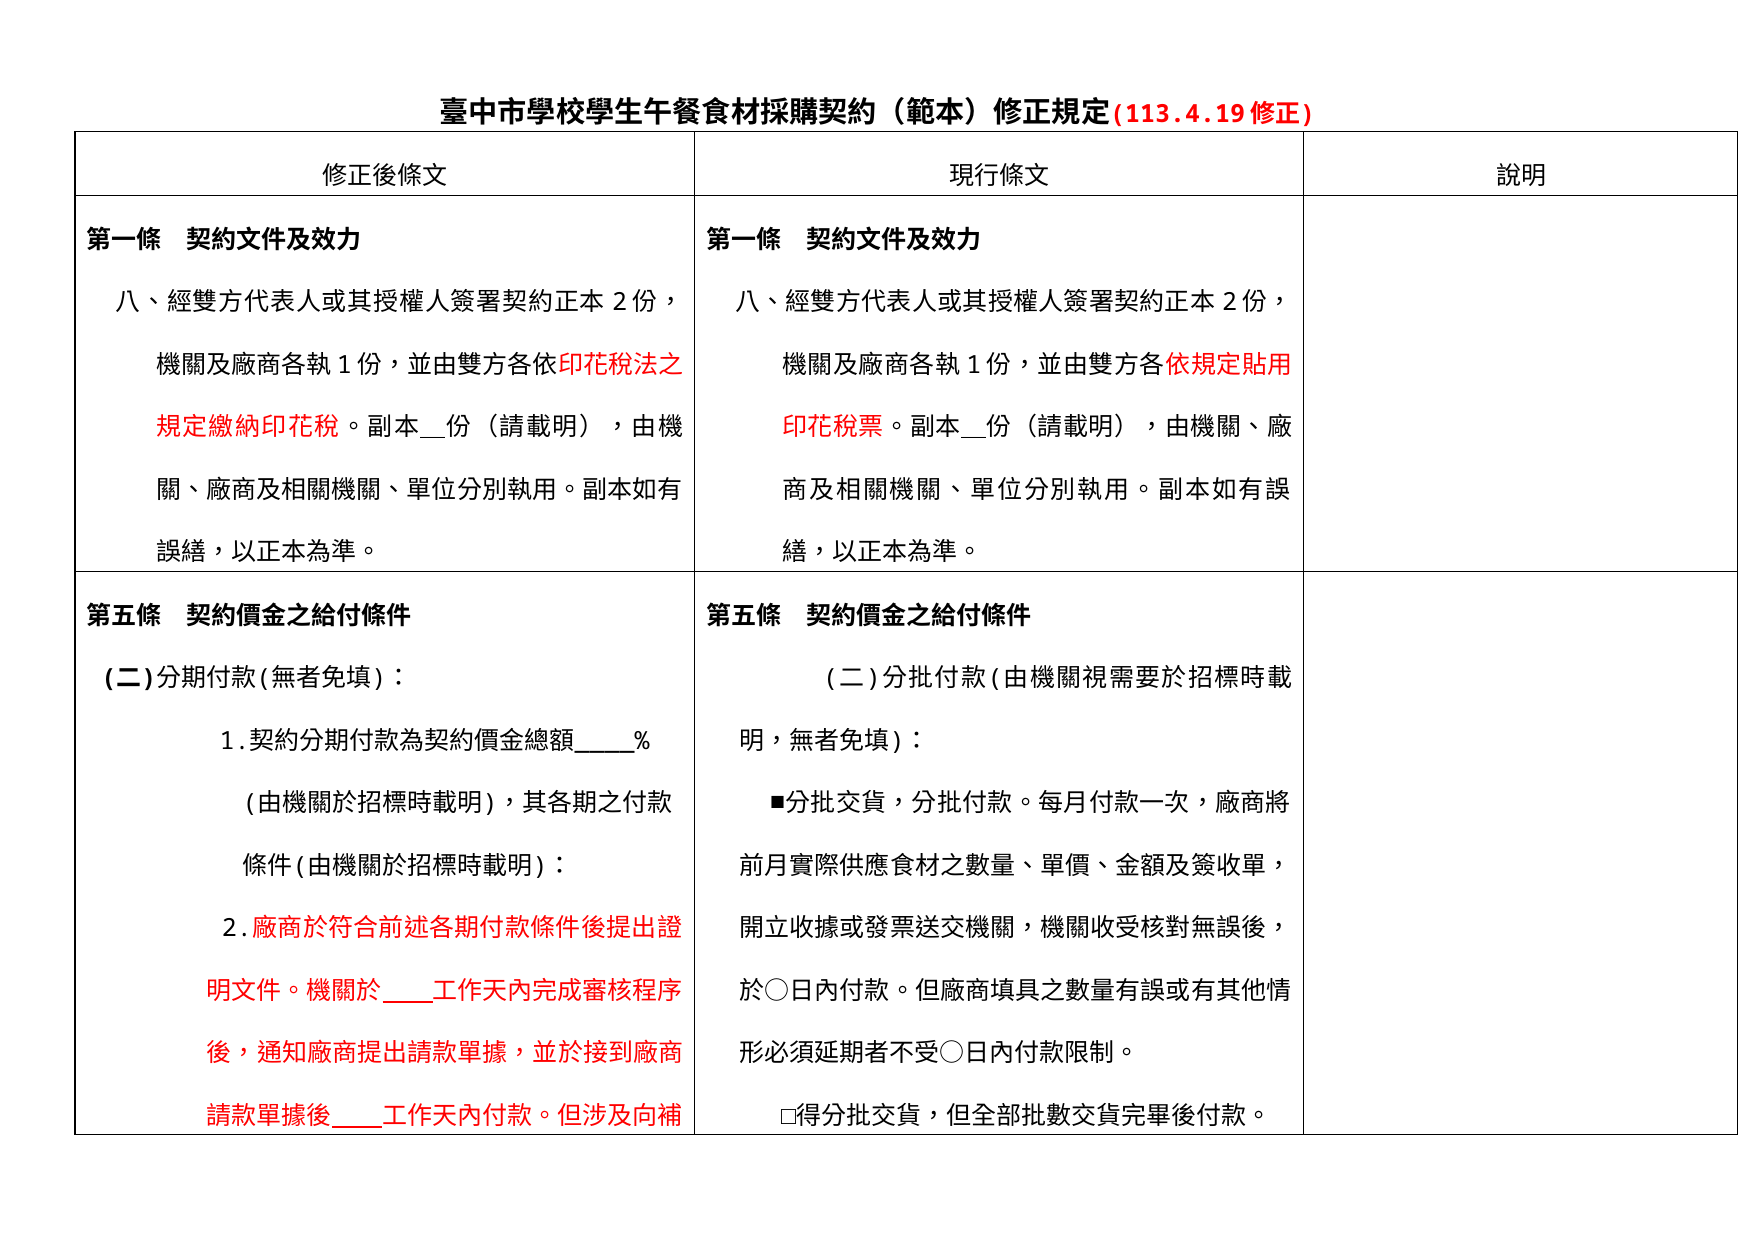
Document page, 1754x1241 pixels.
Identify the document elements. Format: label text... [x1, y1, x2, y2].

table_header 說明 [1304, 132, 1737, 195]
table_header 修正後條文 [76, 132, 694, 195]
text 臺中市學校學生午餐食材採購契約（範本）修正規定(113.4.19修正) [75, 89, 1679, 131]
table_cell [1304, 196, 1737, 571]
table_cell 第五條 契約價金之給付條件 (二)分期付款(無者免填)： 1.契約分期付款為契約價金總額____%(由機關於招標時載明)，其各期之付款條件(由機關於招標時載明)： 2.廠商於符合前述各期付款條件後提出證明文件。機關於 工作天內完成審核程序後，通知廠商提出請款單據，並於接到廠商請款單據後 工作天內付款。但涉及向補助機關申請核撥補助款者，俟補助機關款項撥付後15工作天內付款。 (三)分批付款(由機關視需要於招標時載明，無者免填)： ■分批交貨，分批付款。每○【週、期、月、學期】付款一次，廠商於符合前述付款條件後提出證明文件。機關於 工作天內完成審核程序後，通知廠商提出請款單據，並於接到廠商請款單據後 工作天內付款。但涉及向補助機關申請核撥補助款者，俟補助機關款項撥付後15工作天內付款。 □得分批交貨，但全部批數交貨完畢後付款。廠商於符合前述付款條件後提出證明文件。機關於 工作天內完成審核程序後，通知廠商提出請款單據，並於接到廠商請款單據後 工作天內付款。但涉及向補助機關申請核撥補助款者，俟補助機關款項撥付後15工作天內付款。 (九) □物價指數調整(無者免填)： 1.履約進行期間，如遇物價波動時，得依□行政院主計總處公布之消費者物價指數食物類指數；□其他________ (由機關載明指數名稱，未載明時為行政院主計總處公布之消費者物價指數食物類指數)，就漲跌幅超過___%之部分(由機關載明，未載明時為 5%。計算時未達調整門檻不調整)，調整契約價金。 2.適用物價指數基期更換者，其換基當月起完成之履約標的，自動適用新基期指數核算履約標的調整款，原依舊基期指數結清之履約標的款不予追溯核算。每月公布之物價指數修正時，處理原則亦同。 (十)契約價金得依前目調整者，應註明下列事項： 以開標月之指數為基期(倘遇契約單價調整，則以調整當月指數為基期)。 得調整及不予調整之情形：__________(由機關於招標時載明)。 調整公式： □於第 2 學期開學當月調整計價：(僅於第2 學期開學當月調整計算一次，適用於履約期間為一學年之採購案)。 計價金額均以下列公式計算調整金額。 指數增減率＝[（B1/C）－1]×100%。 (1) B1＝第 2 學期開學前一月之指數。 (2) C＝開標當月或議價當月(契約單價有變更者，依變更當月指數)之指數。 (3) 指數增減率以計算至小數點以下第4位（第5位四捨五入）為原則。 調整金額＝A×G（1－E）×（指數增減率之絕對值－調整門檻）×F (4) A＝契約所定逐次計價金額(註：逐次計價 金額不包括管理費、利潤、利息、稅雜費、規費)。 (5) G＝□ ___% (食材費用占午餐整體費用之一定比例，由機關載明，未載明時為75%)。 (6) E＝已付預付款之最高額占契約總價百分比(係定值，與是否隨逐次計價扣回無關)。 (7) F＝（1＋營業稅率）。營業稅率應核實計之。 (8) 調整門檻＝前款第 1 目所載調整門檻 (計算時未達調整門檻不調整)。 指數增減率為正值者，就上開調整金額給予補貼﹔指數增減率為負值者，就上開調整金額自計價款中扣減。 □每月調整計價：逐月計價金額以下列公式計算調整金額。 計價金額均以下列公式計算調整金額。 指數增減率＝[(B2/C)－1]×100%。 (1) B2＝履約當月之指數。 (2) C＝開標當月或議價當月(契約單價有變更者，依變更當月指數)之指數。 (3) 指數增減率以計算至小數點以下第4位（第5位四捨五入）為原則。 調整金額＝A×G（1－E）×（指數增減率之絕對值－調整門檻）×F (4) A＝契約所定逐次計價金額(註：逐次計價金額不包括管理費、利潤、利息、稅雜費、規費)。 (5) G＝□ 75% □ ___ % (食材費用占午餐整體費用之一定比例，由機關載明，未載明時為 75%)。 (6) E＝已付預付款之最高額占契約總價百分比(係定值，與是否隨逐次計價扣回無關)。 (7) F＝（1＋營業稅率）。營業稅率應核實計之。 (8) 調整門檻＝前款第1目所載調整門檻(計算時未達調整門檻不調整)。 □ __________（由機關於招標時載明）。 廠商應提出之調整數據及佐證資料。 管理費及利潤不予調整。 逾履約期限之部分，以契約規定之履約期限當時之物價指數(如指定指數，由機關於招標時載明，無者免填)為當期資料。但逾期履約係可歸責於機關者，不在此限。 (十一)契約價金總額曾經減價而確定，其所組成之各單項價格得依約定方式調整（例如減價之金額僅自部分項目扣減）；未約定或未能合意調整方式者，如廠商所報各單項價格未有不合理之處，視同就廠商所報各單項價格依同一減價比率（決標金額/投標金額）調整。投標文件中報價之分項價格合計數額與決標金額不同者，依決標金額與該合計數額之比率調整之。但人力項目之報價不隨之調低。 (十三)廠商應依身心障礙者權益保障法、原住民族工作權保障法及採購法規定僱用身心障礙者及原住民。僱用不足者，應依規定分別向所在地之直轄市或縣（市）勞工主管機關設立之身心障礙者就業基金專戶及原住民中央主管機關設立之原住民族綜合發展基金之就業基金，定期繳納差額補助費及代金；並不得僱用外籍勞工取代僱用不足額部分。招標機關應將國內員工總人數逾100人之廠商資料公開於政府電子採購網，以供勞工及原住民主管機關查核差額補助費及代金繳納情形，招標機關不另辦理查核。 (十五)因非可歸責於廠商之事由，機關有延遲付款之情形，廠商投訴對象(請填入聯絡電話、地址)： 採購機關之政風單位；臺中市政府教育局政風室 地址:臺中市豐原區陽明街36號 電話:04-2228-9111 採購機關之上級機關； 臺中市政府教育局 地址:臺中市豐原區陽明街36號 電話:04-2228-9111 法務部廉政署； 地址:臺北市中正區博愛路166號 10099國史館郵局地153號信箱 電話:0800286586 (4)採購稽核小組； (5)採購法主管機關； 臺中市政府採購申訴審議委員會。 地址:臺中市西屯區臺灣大道三段99號文心樓10樓 電話:04-22289111轉23600 (6)行政院主計總處。 地址:100009臺北市中正區忠孝東路一段1號 電話: (02)2380-3400、(02)3356-6988 (新增) [76, 572, 694, 1134]
table_cell 第一條 契約文件及效力 八、經雙方代表人或其授權人簽署契約正本2份，機關及廠商各執1份，並由雙方各依規定貼用印花稅票。副本＿份（請載明），由機關、廠商及相關機關、單位分別執用。副本如有誤繕，以正本為準。 [695, 196, 1303, 571]
table_header 現行條文 [695, 132, 1303, 195]
table_cell 第一條 契約文件及效力 八、經雙方代表人或其授權人簽署契約正本2份，機關及廠商各執1份，並由雙方各依印花稅法之規定繳納印花稅。副本＿份（請載明），由機關、廠商及相關機關、單位分別執用。副本如有誤繕，以正本為準。 [76, 196, 694, 571]
table_cell [1304, 572, 1737, 1134]
table_cell 第五條 契約價金之給付條件 (二)分批付款(由機關視需要於招標時載明，無者免填)： ■分批交貨，分批付款。每月付款一次，廠商將前月實際供應食材之數量、單價、金額及簽收單，開立收據或發票送交機關，機關收受核對無誤後，於○日內付款。但廠商填具之數量有誤或有其他情形必須延期者不受○日內付款限制。 □得分批交貨，但全部批數交貨完畢後付款。 (九)物價指數調整(無者免填)： 1.履約進行期間，如遇物價波動時，得依行政院主計處公布之物價指數__________________(由機關載明指數名稱)，就漲跌幅超過5%之部分，調整契約價金(由機關於招標時載明得調整之標的項目)。 2.適用物價指數基期更換者，其換基當月起完成之履約標的，自動適用新基期指數核算履約標的調整款，原依舊基期指數結清之履約標的款不予追溯核算。每月公布之物價指數修正時，處理原則亦同。 (十)契約價金得依前目或________(如指定指數，由機關於招標時載明，無者免填)調整者，應註明下列事項： 得調整之成本項目及金額。 調整所依據之一定物價指數及基期。 得調整及不予調整之情形。 調整公式。 廠商應提出之調整數據及佐證資料。 管理費及利潤不予調整。 逾履約期限之部分，以契約規定之履約期限當時之物價指數(如指定指數，由機關於招標時載明，無者免填)為當期資料。但逾期履約係可歸責於機關者，不在此限。 (十一)契約價金總額曾經減價而確定，其所組成之各單項價格得依約定方式調整；未約定調整方式者，視同就各單項價格依同一減價比率調整。投標文件中報價之分項價格合計數額與總價不同者，亦同。 (十三)廠商於國內員工總人數逾100人，履約期間應僱用身心障礙者及原住民之人數，各應達其國內員工總人數1%，並均以整數為計算標準，未達整數部分不予計入。僱用不足者，應分別依規定向所在地之直轄市或縣（市）勞工主管機關設立之身心障礙者就業基金專戶及原住民中央主管機關設立之原住民族就業基金專戶，繳納上月之代金；並不得僱用外籍勞工取代僱用不足額部分。招標機關應將國內員工總人數逾100人之廠商資料公開於政府採購資訊公告系統，以供勞工及原住民主管機關查核代金繳納情形，招標機關不另辦理查核。 (十五)新增 [695, 572, 1303, 1134]
